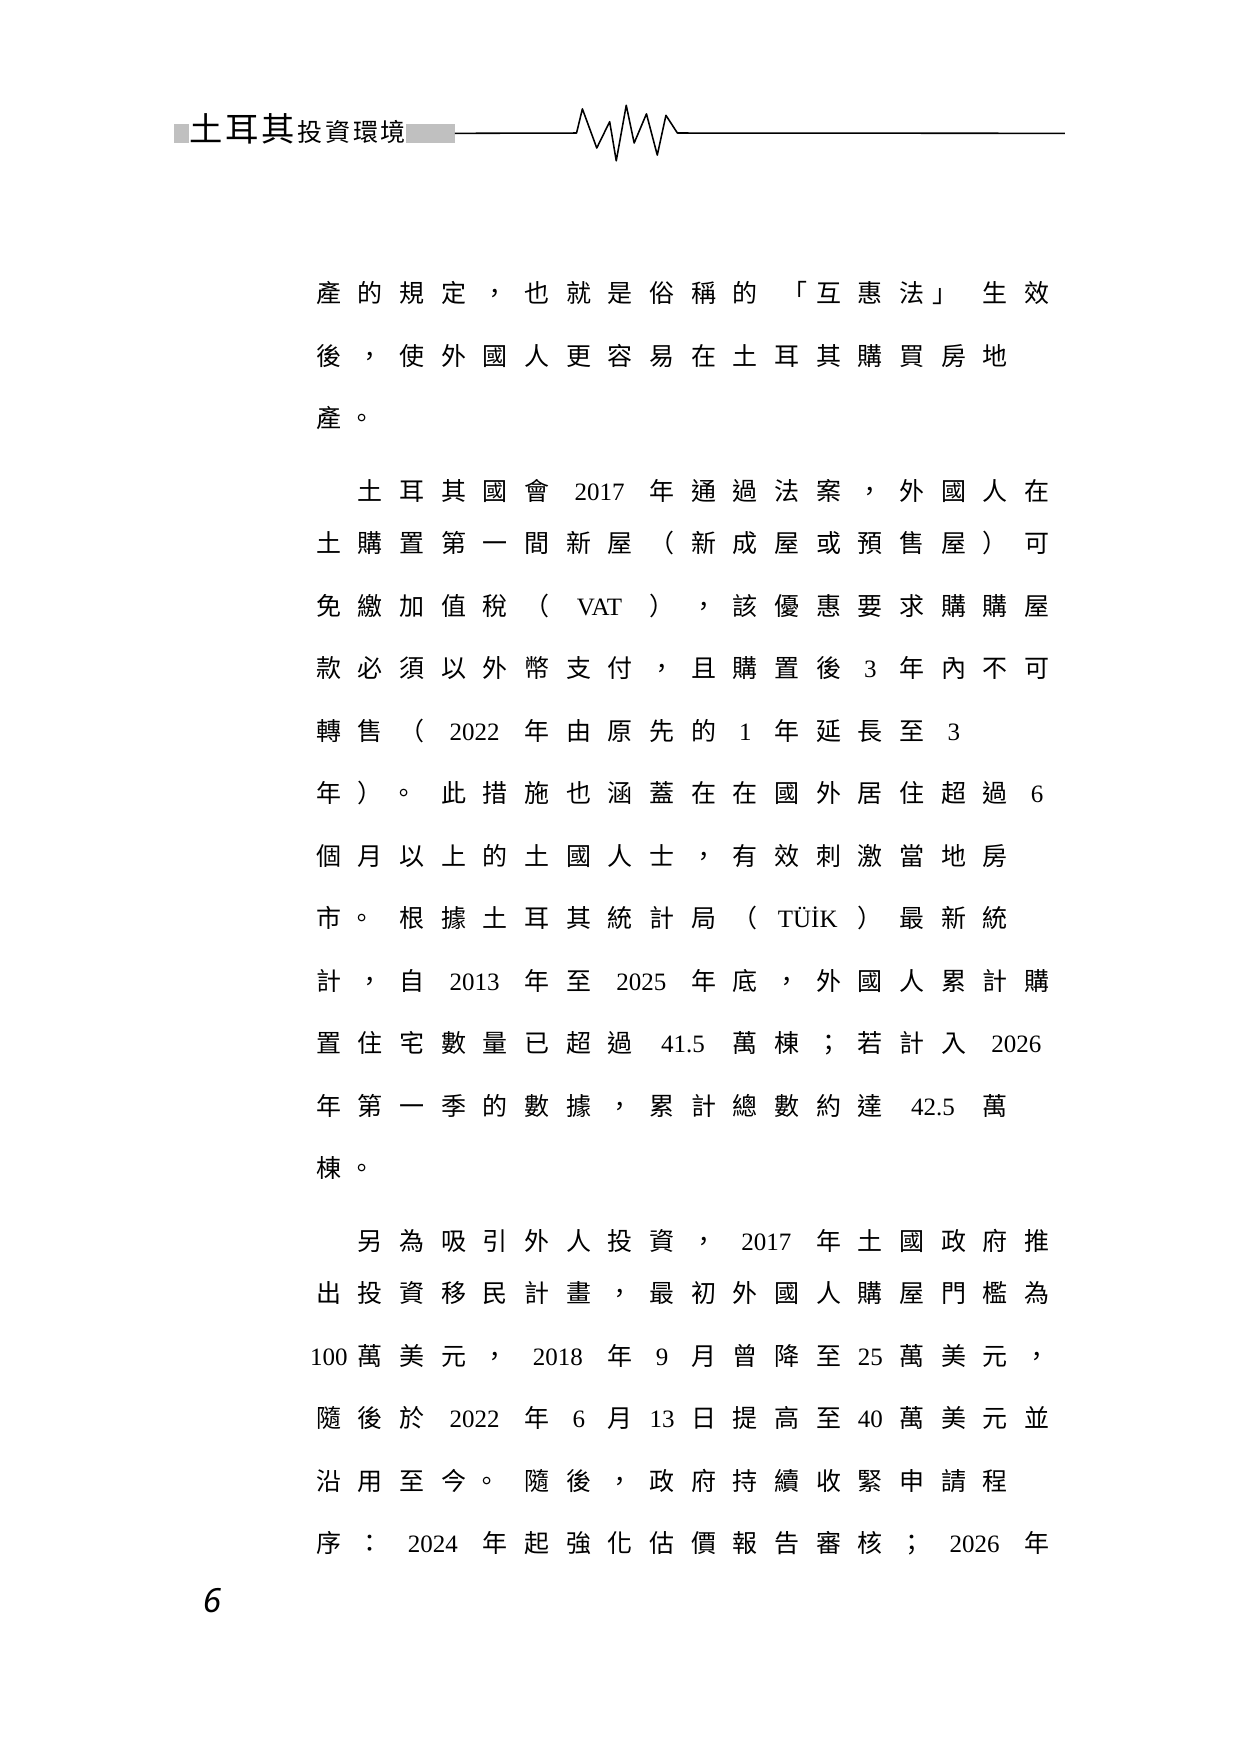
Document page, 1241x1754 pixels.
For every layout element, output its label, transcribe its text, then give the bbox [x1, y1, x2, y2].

text 產的規定，也就是俗稱的「互惠法」生效後，使外國人更容易在土耳其購買房地產。 [281, 250, 1058, 438]
text 土耳其國會2017年通過法案，外國人在土購置第一間新屋（新成屋或預售屋）可免繳加值稅（VAT），該優惠要求購購屋款必須以外幣支付，且購置後3年內不可轉售（2022年由原先的1年延長至3年）。此措施也涵蓋在在國外居住超過6個月以上的土國人士，有效刺激當地房市。根據土耳其統計局（TÜİK）最新統計，自2013年至2025年底，外國人累計購置住宅數量已超過41.5萬棟；若計入2026年第一季的數據，累計總數約達42.5萬棟。 [281, 438, 1058, 1188]
text 另為吸引外人投資，2017年土國政府推出投資移民計畫，最初外國人購屋門檻為100萬美元，2018年9月曾降至25萬美元，隨後於2022年6月13日提高至40萬美元並沿用至今。隨後，政府持續收緊申請程序：2024年起強化估價報告審核；2026年 [281, 1188, 1058, 1563]
